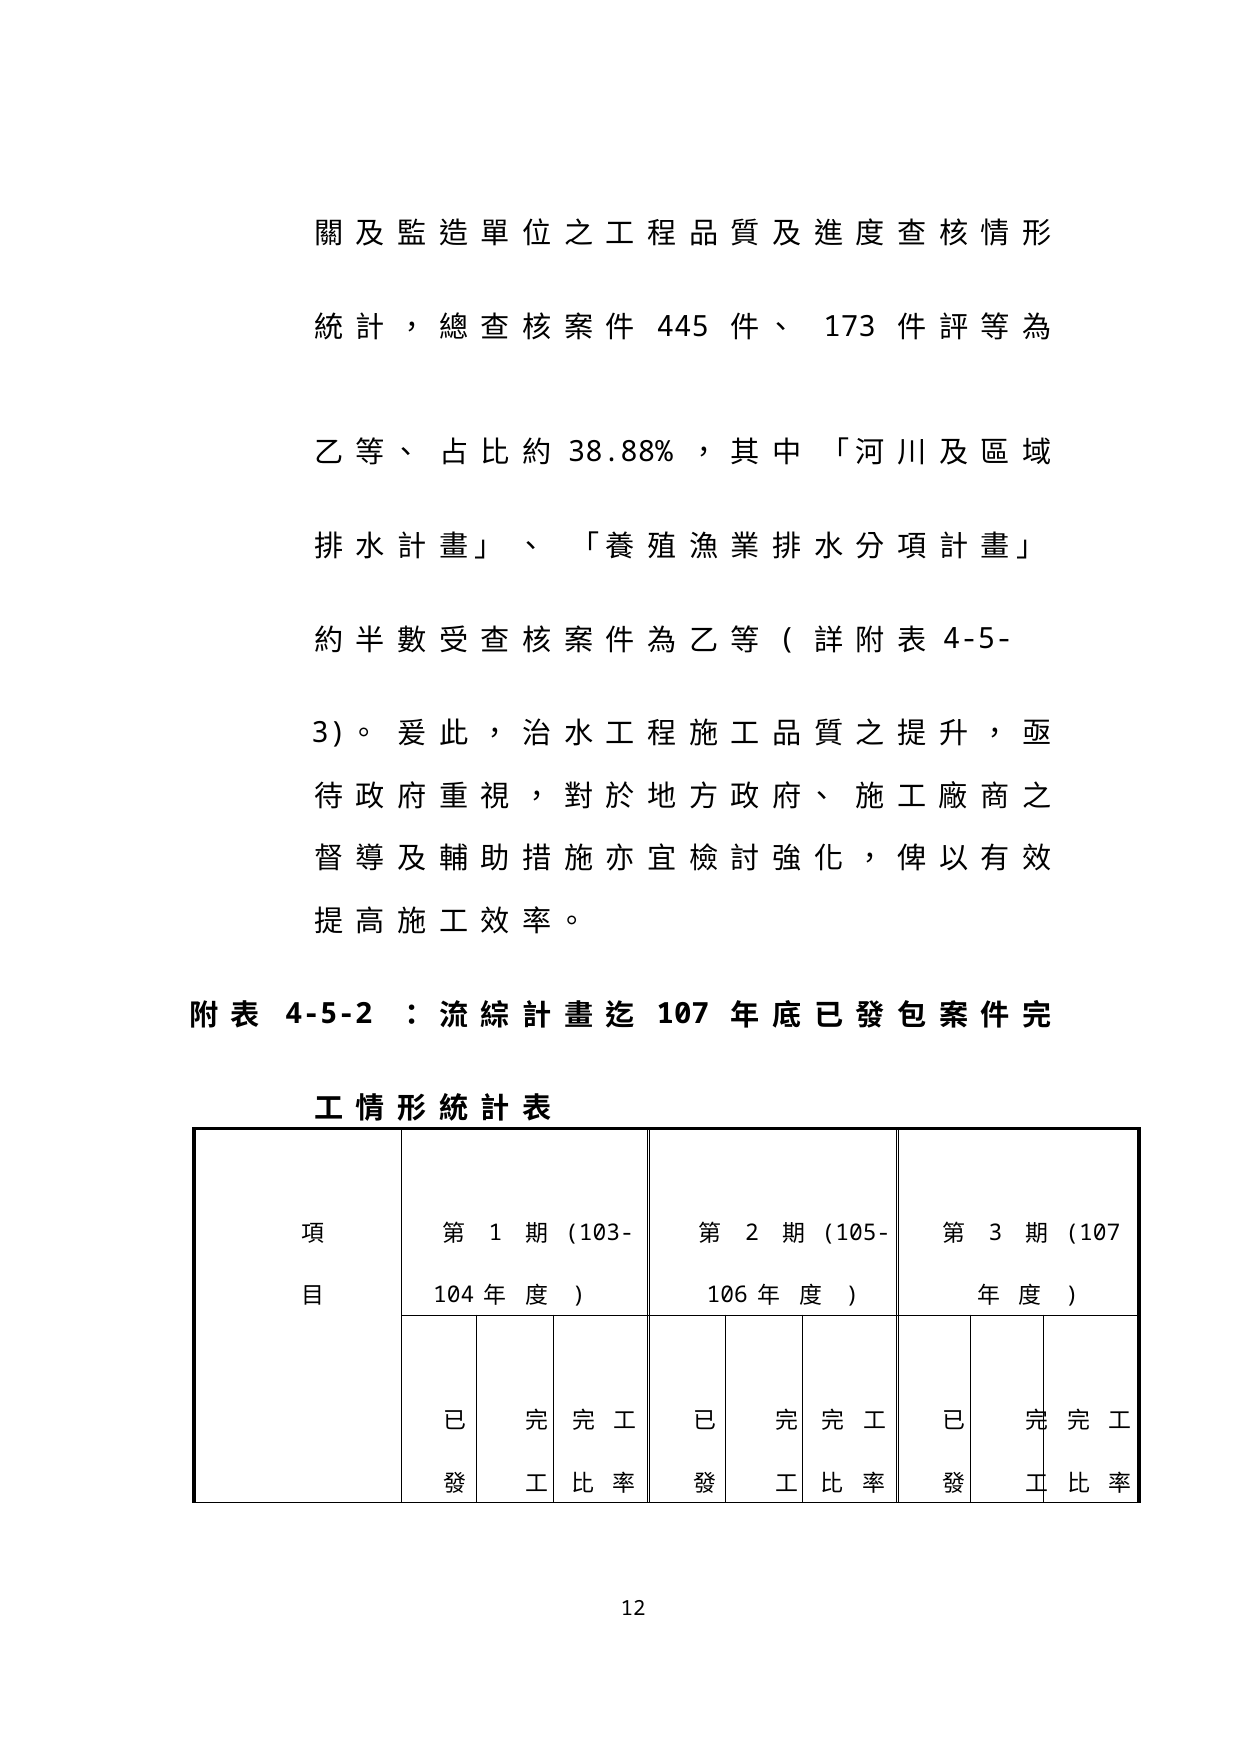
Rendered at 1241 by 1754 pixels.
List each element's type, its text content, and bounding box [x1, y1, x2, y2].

table_cell 完工比率 [1044, 1316, 1137, 1502]
table_cell 完工 [477, 1316, 553, 1502]
table_cell 已發 [650, 1316, 725, 1502]
table_cell 完工 [1037, 1476, 1043, 1489]
text 關及監造單位之工程品質及進度查核情形統計，總查核案件445件、173件評等為乙等、占比約38.88%，其中「河川及區域排水計畫」、「養殖漁業排水分項計畫」約半數受查核案件為乙等(詳附表4-5-3)。爰此，治水工程施工品質之提升，亟待政府重視，對於地方政府、施工廠商之督導及輔助措施亦宜檢討強化，俾以有效提高施工效率。 [271, 189, 1058, 939]
table_cell 完工比率 [803, 1316, 896, 1502]
table_header 第2期(105-106年度) [650, 1130, 896, 1314]
table_header 項 目 [196, 1130, 401, 1502]
table_cell 已發 [402, 1316, 476, 1502]
table_cell 完工比率 [554, 1316, 647, 1502]
table_cell 完工 [726, 1316, 802, 1502]
text 附表4-5-2：流綜計畫迄107年底已發包案件完工情形統計表 [183, 939, 1058, 1127]
table_header 第1期(103-104年度) [402, 1130, 647, 1314]
table_header 第3期(107年度) [899, 1130, 1137, 1314]
table_cell 完工 [971, 1316, 1043, 1502]
table_cell 已發 [899, 1316, 970, 1502]
